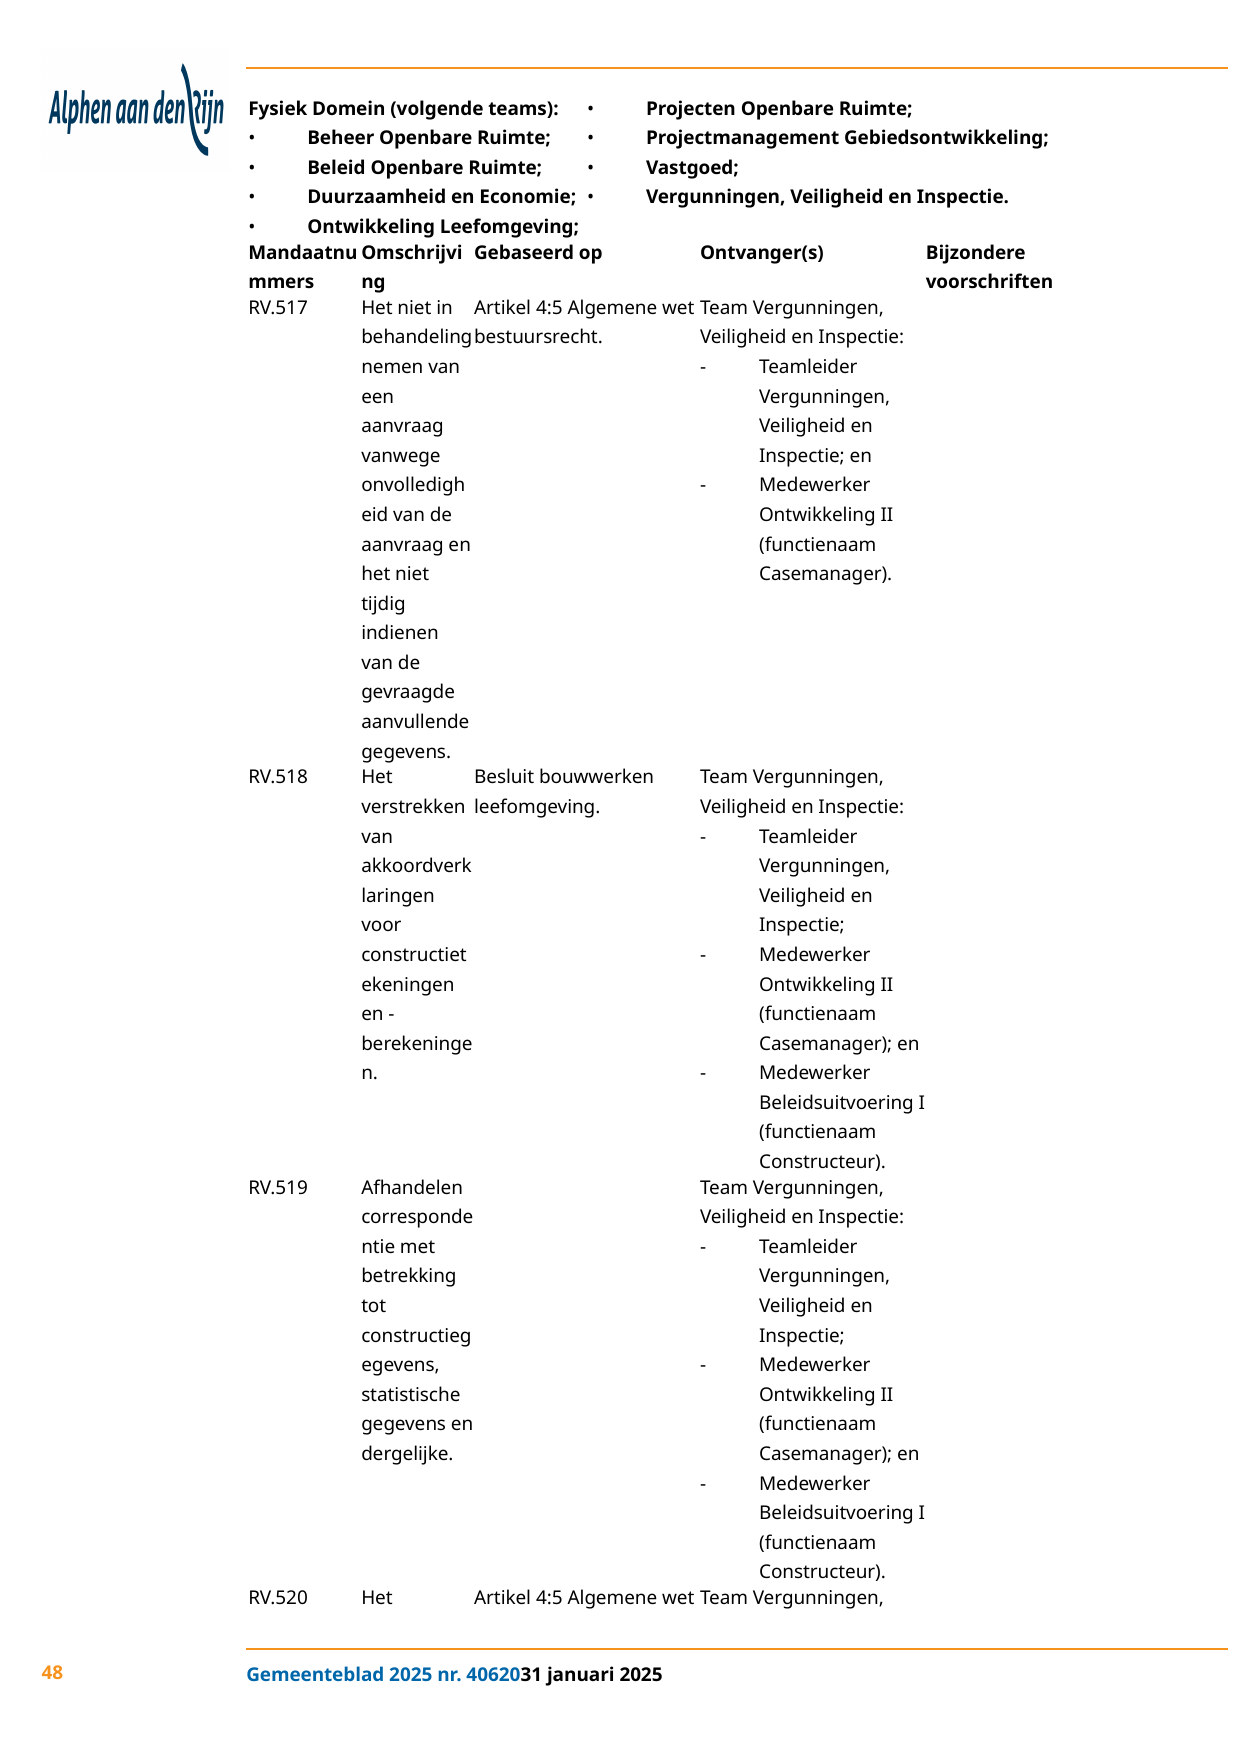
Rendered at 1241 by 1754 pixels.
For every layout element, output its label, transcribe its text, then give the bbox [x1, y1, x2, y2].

table_cell [926, 764, 1152, 1174]
table_cell Het [361, 1584, 474, 1610]
table_cell Mandaatnummers [248, 239, 361, 294]
table_header Projecten Openbare Ruimte; Projectmanagement Gebiedsontwikkeling; Vastgoed; Vergunningen, Veiligheid en Inspectie. [587, 95, 1152, 239]
table_cell Afhandelen correspondentie met betrekking tot constructiegegevens, statistische gegevens en dergelijke. [361, 1174, 474, 1584]
table_cell Team Vergunningen, Veiligheid en Inspectie: Teamleider Vergunningen, Veiligheid en Inspectie; Medewerker Ontwikkeling II (functienaam Casemanager); en Medewerker Beleidsuitvoering I (functienaam Constructeur). [700, 1174, 926, 1584]
table_cell Het niet in behandeling nemen van een aanvraag vanwege onvolledigheid van de aanvraag en het niet tijdig indienen van de gevraagde aanvullende gegevens. [361, 294, 474, 764]
table_cell Besluit bouwwerken leefomgeving. [474, 764, 700, 1174]
table_cell RV.519 [248, 1174, 361, 1584]
table_cell [926, 1584, 1152, 1610]
table_cell Team Vergunningen, [700, 1584, 926, 1610]
table_cell RV.520 [248, 1584, 361, 1610]
table_cell Ontvanger(s) [700, 239, 926, 294]
table_cell Team Vergunningen, Veiligheid en Inspectie: Teamleider Vergunningen, Veiligheid en Inspectie; Medewerker Ontwikkeling II (functienaam Casemanager); en Medewerker Beleidsuitvoering I (functienaam Constructeur). [700, 764, 926, 1174]
table_header Fysiek Domein (volgende teams): Beheer Openbare Ruimte; Beleid Openbare Ruimte; Duurzaamheid en Economie; Ontwikkeling Leefomgeving; [248, 95, 587, 239]
table_cell [926, 294, 1152, 764]
table_cell RV.517 [248, 294, 361, 764]
table_cell Artikel 4:5 Algemene wet [474, 1584, 700, 1610]
table_cell Het verstrekken van akkoordverklaringen voor constructietekeningen en -berekeningen. [361, 764, 474, 1174]
table_cell Gebaseerd op [474, 239, 700, 294]
table_cell Bijzondere voorschriften [926, 239, 1152, 294]
table_cell RV.518 [248, 764, 361, 1174]
table_cell Team Vergunningen, Veiligheid en Inspectie: Teamleider Vergunningen, Veiligheid en Inspectie; en Medewerker Ontwikkeling II (functienaam Casemanager). [700, 294, 926, 764]
table_cell Artikel 4:5 Algemene wet bestuursrecht. [474, 294, 700, 764]
table_cell [926, 1174, 1152, 1584]
picture [41, 47, 231, 172]
table_cell Omschrijving [361, 239, 474, 294]
table_cell [474, 1174, 700, 1584]
